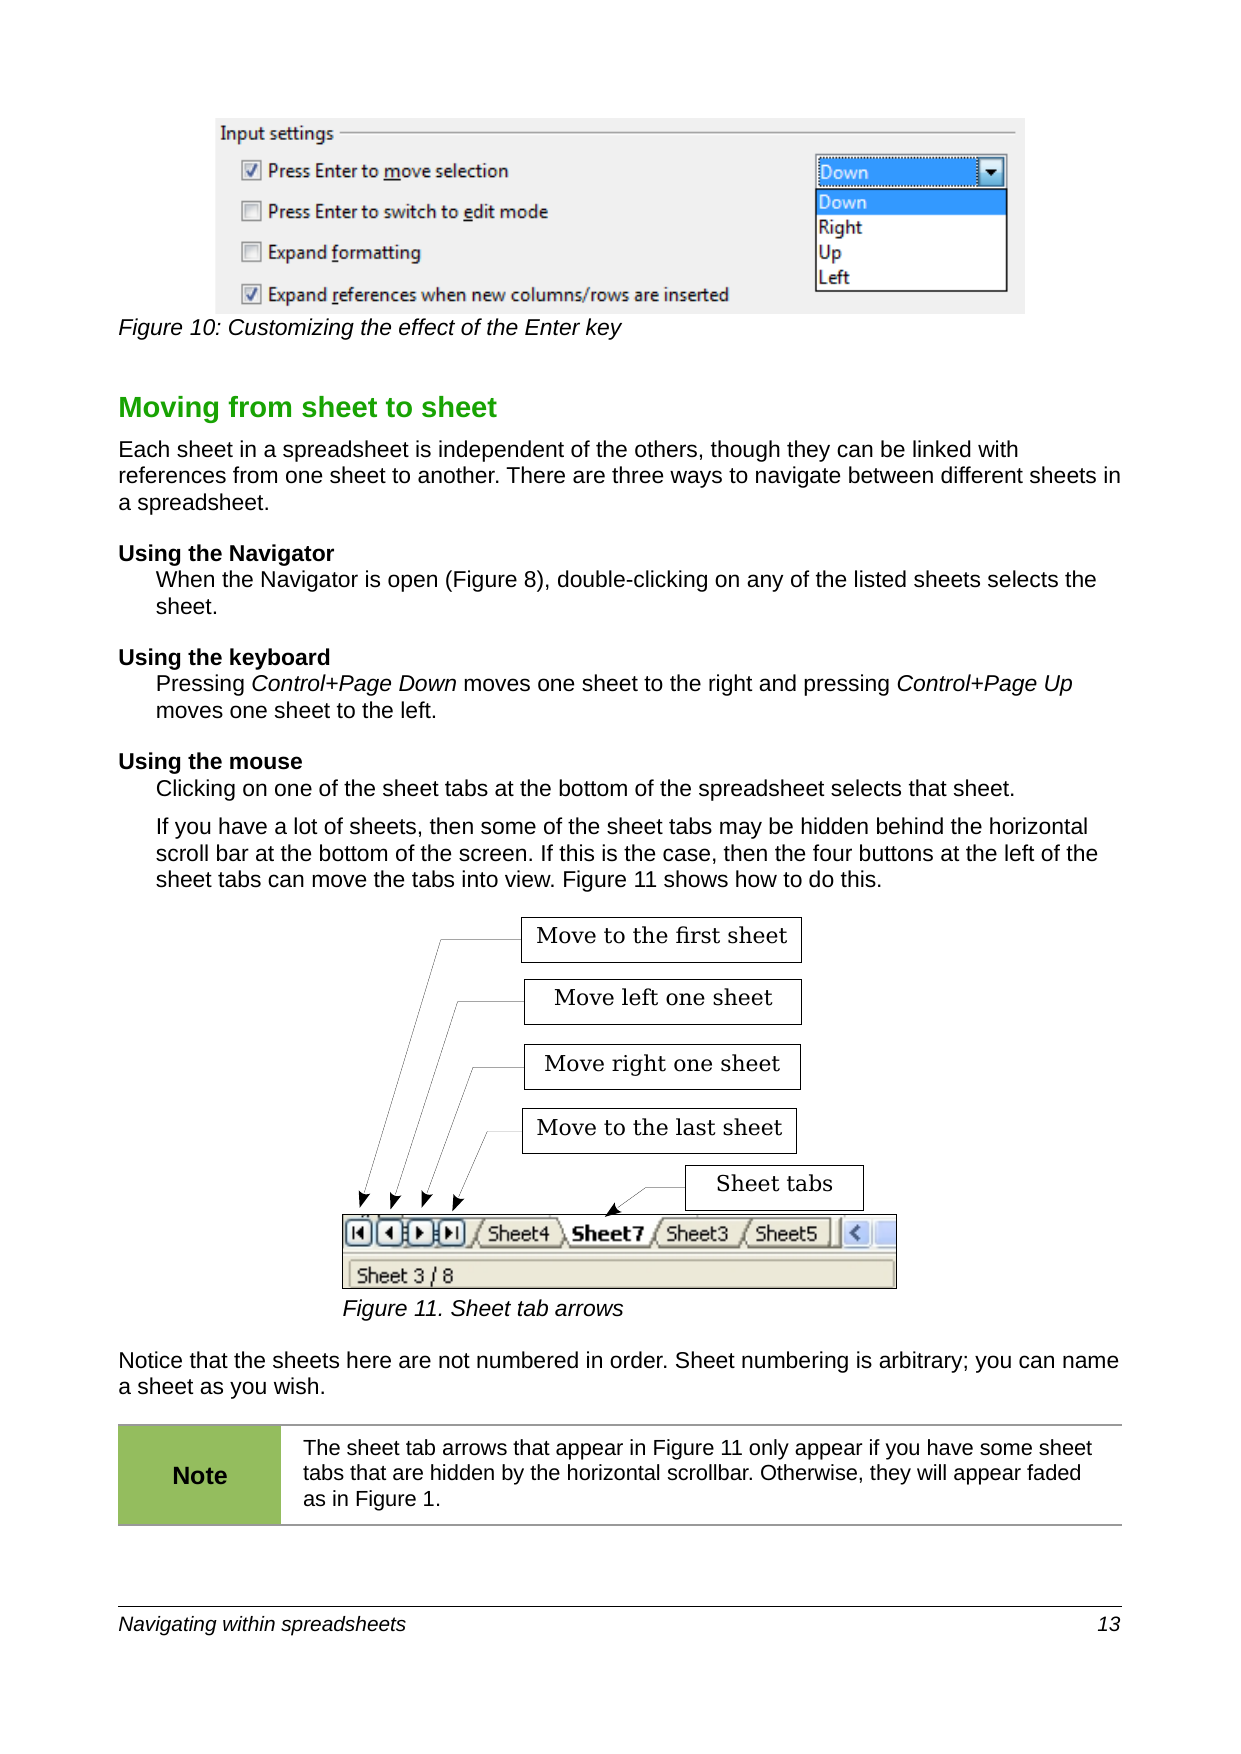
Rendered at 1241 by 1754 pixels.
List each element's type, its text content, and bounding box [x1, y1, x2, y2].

picture [215, 118, 1025, 314]
table_header Note [118, 1426, 281, 1524]
text When the Navigator is open (Figure 8), double-clicking on any of the listed sheets selects the sheet. [156, 566, 1122, 619]
text Using the Navigator [118, 540, 1122, 566]
text Using the mouse [118, 748, 1122, 774]
text Figure 10: Customizing the effect of the Enter key [118, 118, 1122, 340]
table_header The sheet tab arrows that appear in Figure 11 only appear if you have some sheet tabs that are hidden by the horizontal scrollbar. Otherwise, they will appear faded as in Figure 1. [281, 1426, 1122, 1524]
text Each sheet in a spreadsheet is independent of the others, though they can be linked with references from one sheet to another. There are three ways to navigate between different sheets in a spreadsheet. [118, 436, 1122, 515]
text If you have a lot of sheets, then some of the sheet tabs may be hidden behind the horizontal scroll bar at the bottom of the screen. If this is the case, then the four buttons at the left of the sheet tabs can move the tabs into view. Figure 11 shows how to do this. [156, 813, 1122, 892]
subtitle Moving from sheet to sheet [118, 390, 1122, 423]
text Clicking on one of the sheet tabs at the bottom of the spreadsheet selects that sheet. [156, 774, 1122, 801]
text Figure 11. Sheet tab arrows [342, 1295, 898, 1321]
picture [343, 1215, 896, 1288]
text Notice that the sheets here are not numbered in order. Sheet numbering is arbitrary; you can name a sheet as you wish. [118, 1347, 1122, 1399]
text Using the keyboard [118, 644, 1122, 670]
text Pressing Control+Page Down moves one sheet to the right and pressing Control+Page Up moves one sheet to the left. [156, 670, 1122, 723]
